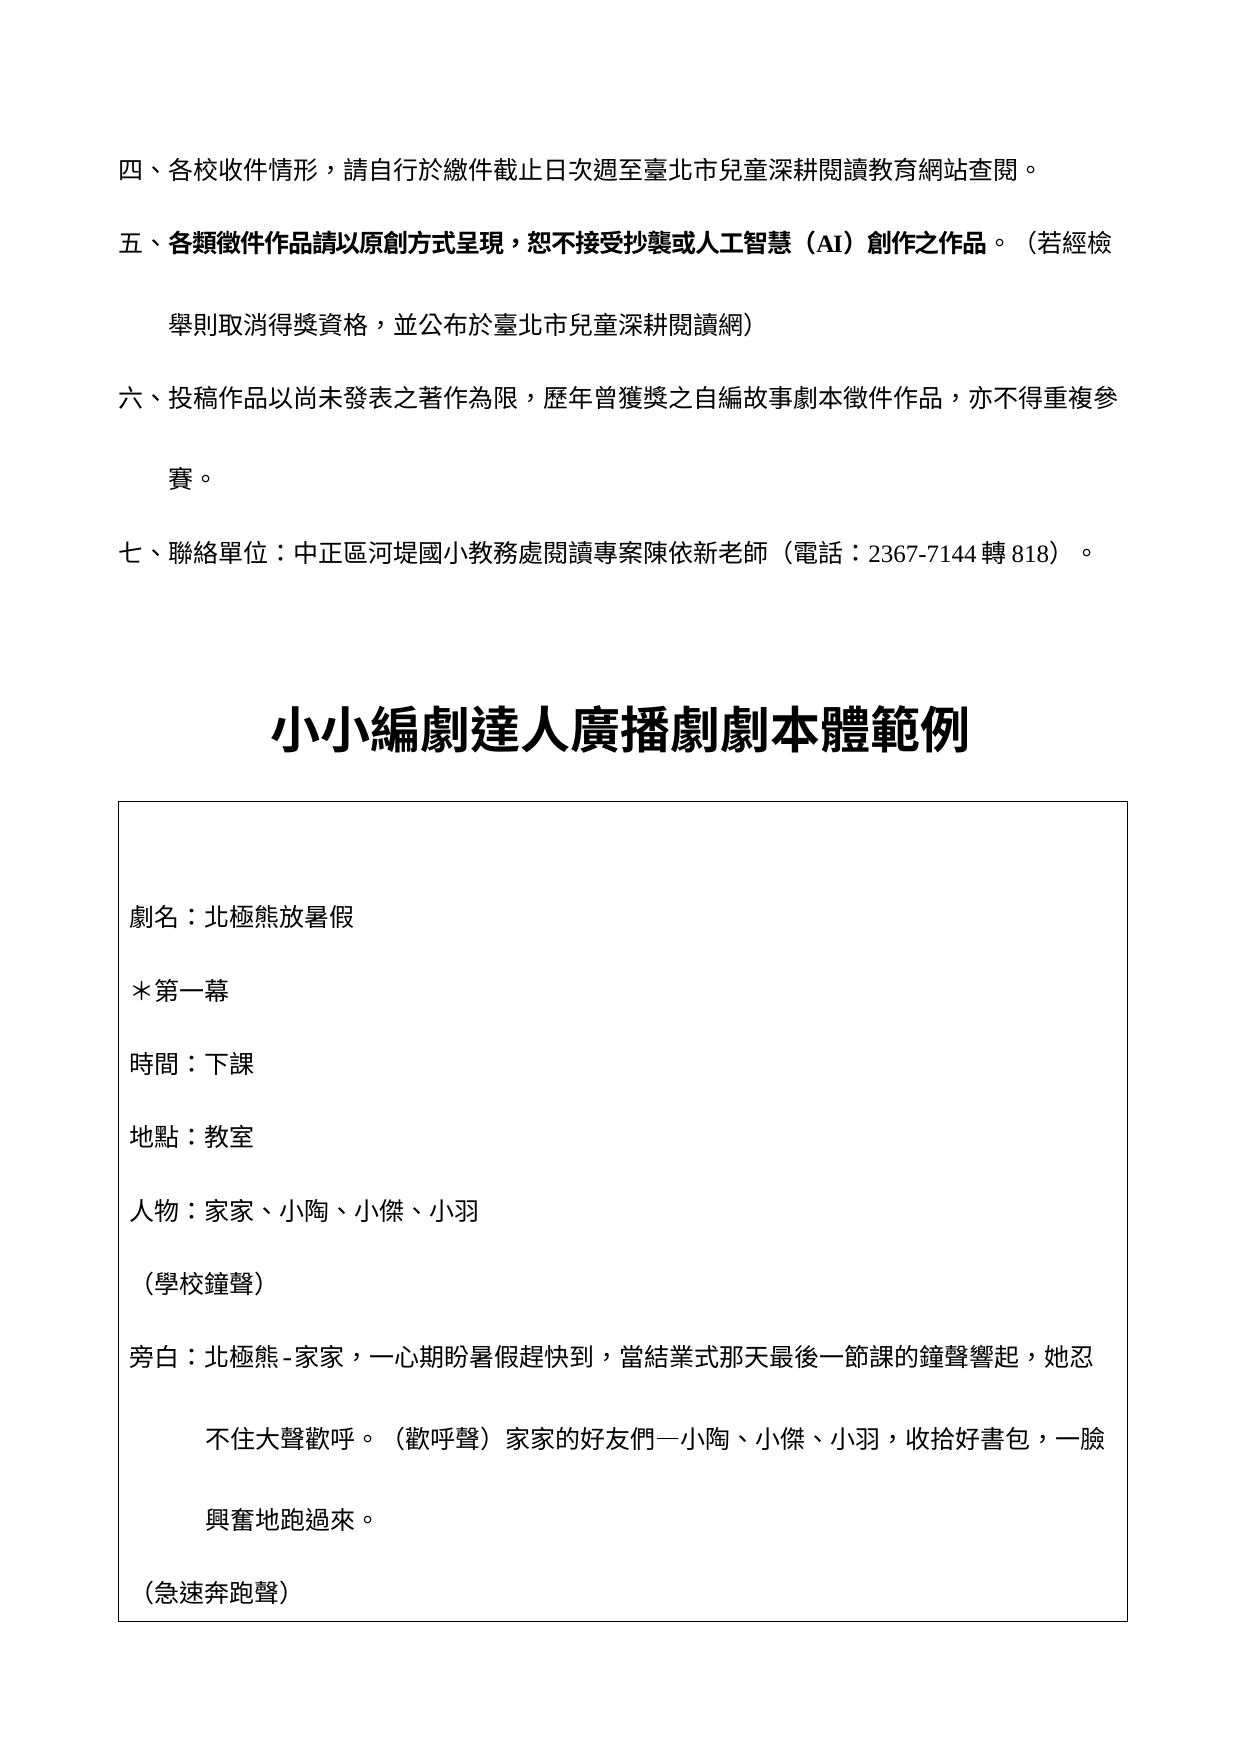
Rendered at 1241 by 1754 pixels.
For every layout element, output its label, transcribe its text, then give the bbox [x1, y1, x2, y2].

text 四、各校收件情形，請自行於繳件截止日次週至臺北市兒童深耕閱讀教育網站查閱。 [118, 127, 1122, 189]
text 六、投稿作品以尚未發表之著作為限，歷年曾獲獎之自編故事劇本徵件作品，亦不得重複參賽。 [118, 355, 1122, 499]
text 小小編劇達人廣播劇劇本體範例 [118, 654, 1122, 779]
table_header 劇名：北極熊放暑假 ＊第一幕 時間：下課 地點：教室 人物：家家、小陶、小傑、小羽 （學校鐘聲） 旁白：北極熊-家家，一心期盼暑假趕快到，當結業式那天最後一節課的鐘聲響起，她忍不住大聲歡呼。（歡呼聲）家家的好友們—小陶、小傑、小羽，收拾好書包，一臉興奮地跑過來。 （急速奔跑聲） [119, 802, 1127, 1621]
text 五、各類徵件作品請以原創方式呈現，恕不接受抄襲或人工智慧（AI）創作之作品。（若經檢舉則取消得獎資格，並公布於臺北市兒童深耕閱讀網） [118, 200, 1122, 344]
text 七、聯絡單位：中正區河堤國小教務處閱讀專案陳依新老師（電話：2367-7144轉818）。 [118, 509, 1122, 572]
